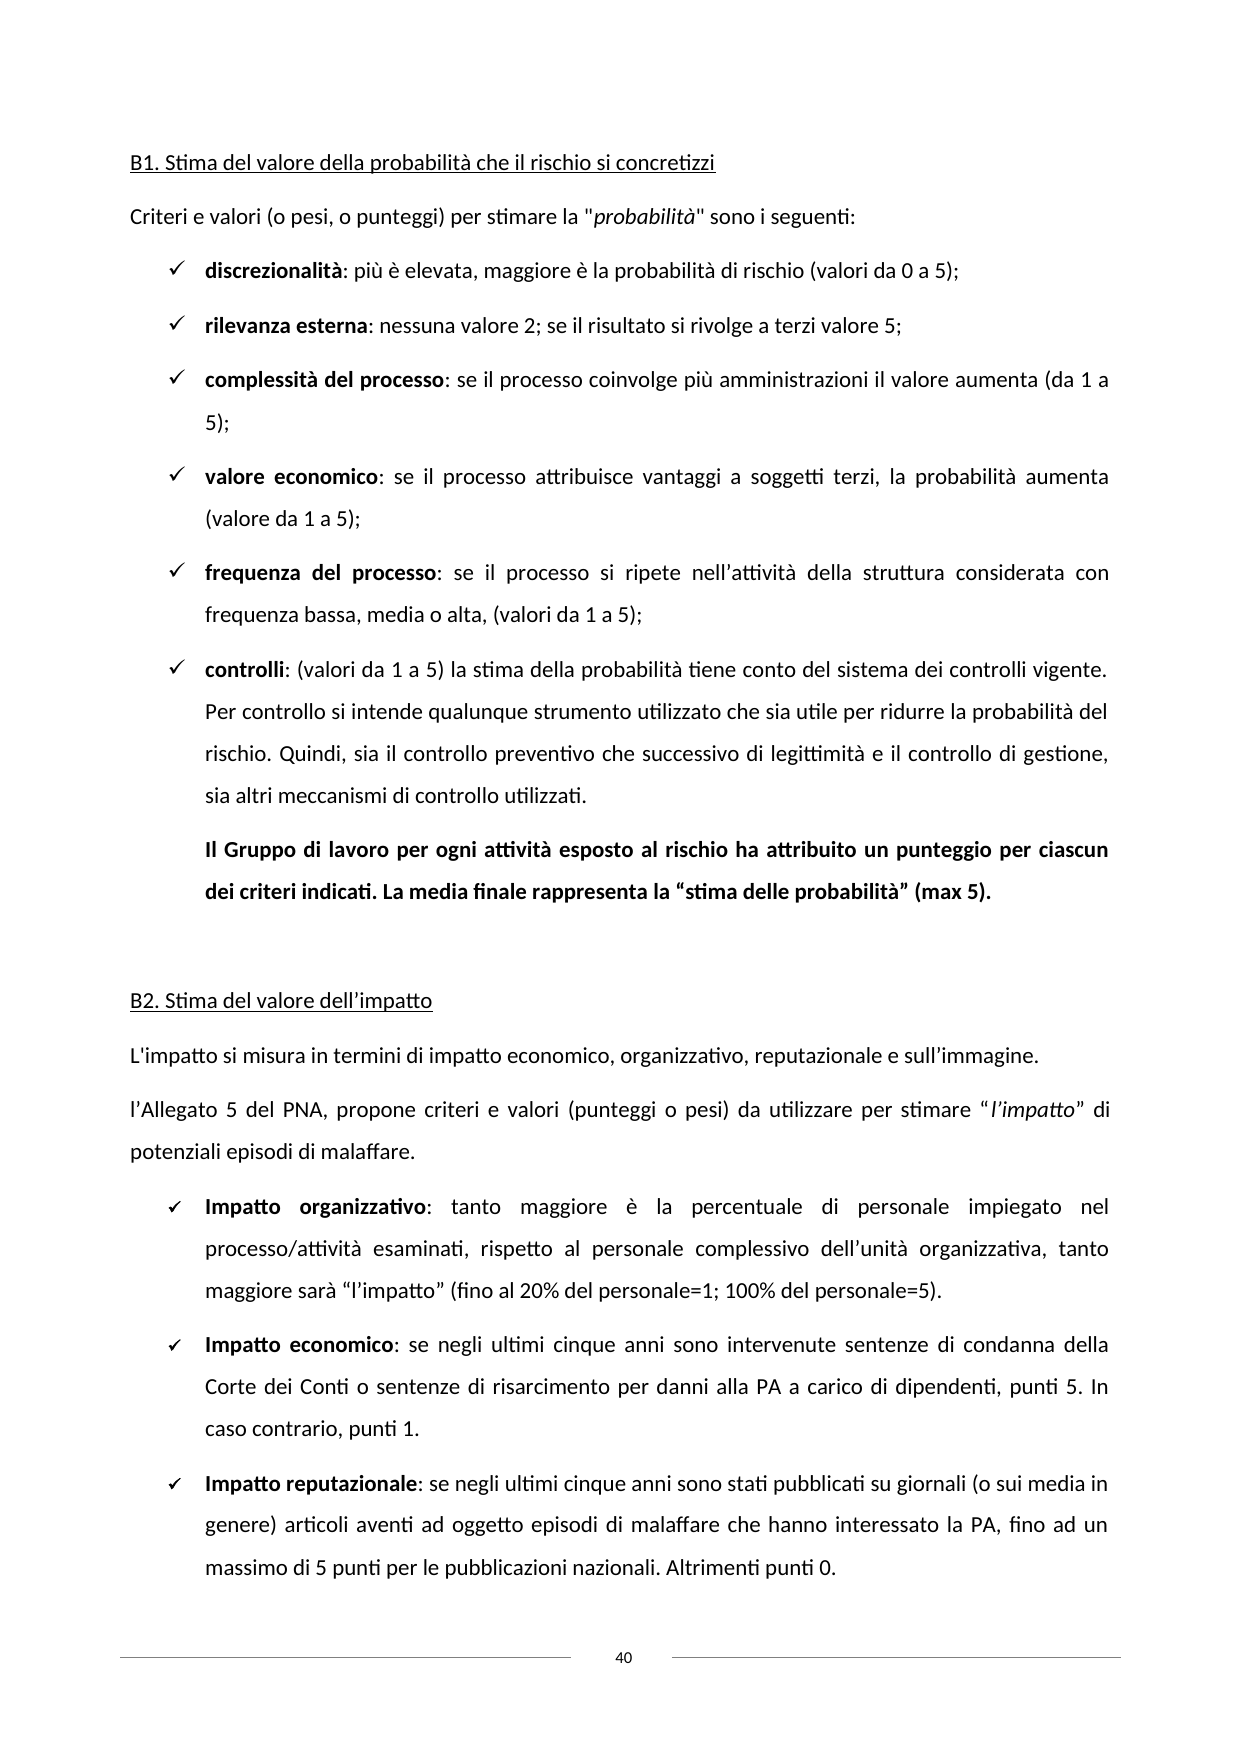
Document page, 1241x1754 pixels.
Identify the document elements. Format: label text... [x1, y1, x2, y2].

list valore economico: se il processo attribuisce vantaggi a soggetti terzi, la probabilità aumenta (valore da 1 a 5); [167, 462, 1110, 532]
list discrezionalità: più è elevata, maggiore è la probabilità di rischio (valori da 0 a 5); [167, 257, 1110, 285]
text Il Gruppo di lavoro per ogni attività esposto al rischio ha attribuito un punteggio per ciascun dei criteri indicati. La media finale rappresenta la “stima delle probabilità” (max 5). [205, 835, 1110, 905]
list frequenza del processo: se il processo si ripete nell’attività della struttura considerata con frequenza bassa, media o alta, (valori da 1 a 5); [167, 558, 1110, 628]
list rilevanza esterna: nessuna valore 2; se il risultato si rivolge a terzi valore 5; [167, 311, 1110, 339]
list Impatto reputazionale: se negli ultimi cinque anni sono stati pubblicati su giornali (o sui media in genere) articoli aventi ad oggetto episodi di malaffare che hanno interessato la PA, fino ad un massimo di 5 punti per le pubblicazioni nazionali. Altrimenti punti 0. [167, 1469, 1110, 1581]
text l’Allegato 5 del PNA, propone criteri e valori (punteggi o pesi) da utilizzare per stimare “l’impatto” di potenziali episodi di malaffare. [130, 1095, 1110, 1165]
list complessità del processo: se il processo coinvolge più amministrazioni il valore aumenta (da 1 a 5); [167, 366, 1110, 436]
list Impatto organizzativo: tanto maggiore è la percentuale di personale impiegato nel processo/attività esaminati, rispetto al personale complessivo dell’unità organizzativa, tanto maggiore sarà “l’impatto” (fino al 20% del personale=1; 100% del personale=5). [167, 1192, 1110, 1304]
text B1. Stima del valore della probabilità che il rischio si concretizzi [130, 148, 1110, 176]
list Impatto economico: se negli ultimi cinque anni sono intervenute sentenze di condanna della Corte dei Conti o sentenze di risarcimento per danni alla PA a carico di dipendenti, punti 5. In caso contrario, punti 1. [167, 1330, 1110, 1442]
text L'impatto si misura in termini di impatto economico, organizzativo, reputazionale e sull’immagine. [130, 1041, 1110, 1069]
list controlli: (valori da 1 a 5) la stima della probabilità tiene conto del sistema dei controlli vigente. Per controllo si intende qualunque strumento utilizzato che sia utile per ridurre la probabilità del rischio. Quindi, sia il controllo preventivo che successivo di legittimità e il controllo di gestione, sia altri meccanismi di controllo utilizzati. [167, 655, 1110, 809]
text Criteri e valori (o pesi, o punteggi) per stimare la "probabilità" sono i seguenti: [130, 202, 1110, 230]
text B2. Stima del valore dell’impatto [130, 986, 1110, 1014]
